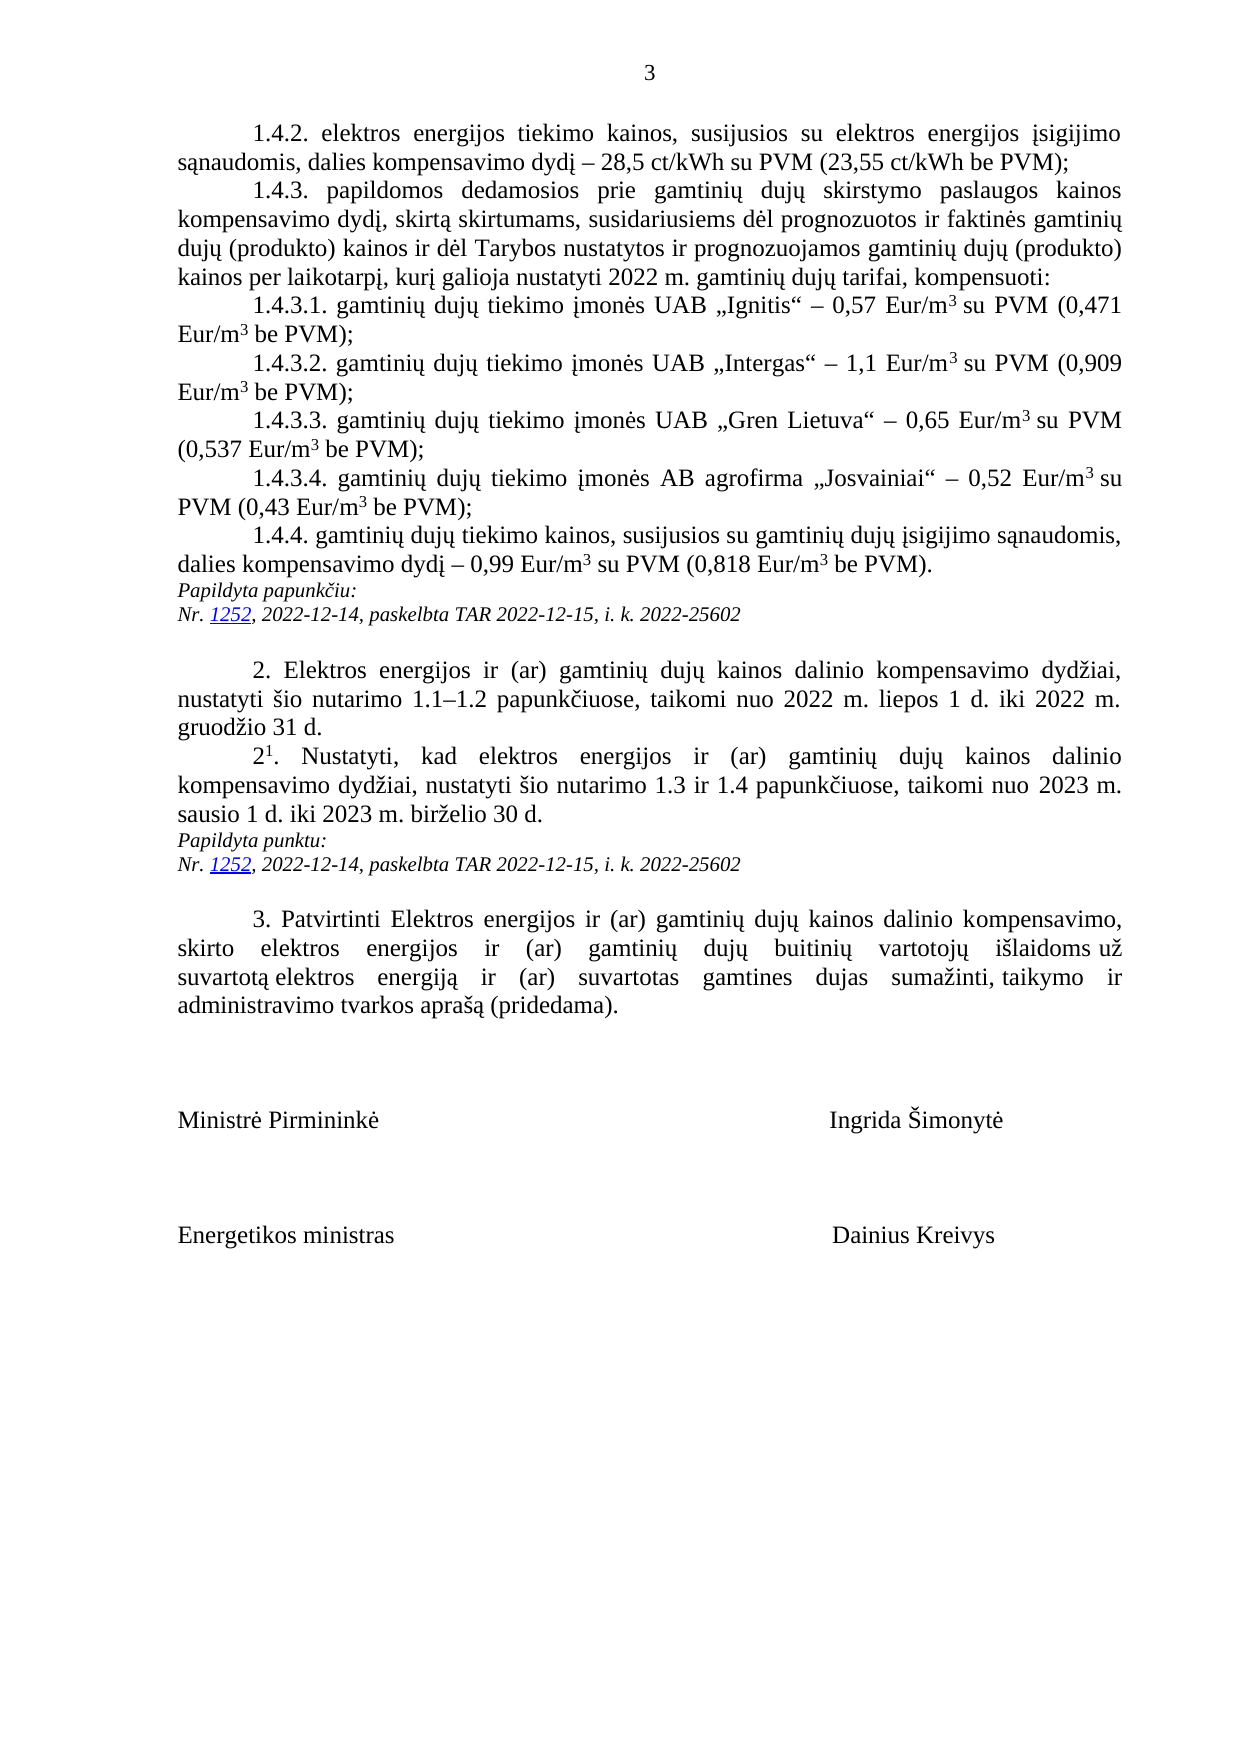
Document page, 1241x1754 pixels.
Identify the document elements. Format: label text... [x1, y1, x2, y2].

text 1.4.3.2. gamtinių dujų tiekimo įmonės UAB „Intergas“ – 1,1 Eur/m3 su PVM (0,909 Eur/m3 be PVM); [177, 348, 1122, 406]
text Ministrė Pirmininkė Ingrida Šimonytė [177, 1106, 1122, 1134]
text 1.4.2. elektros energijos tiekimo kainos, susijusios su elektros energijos įsigijimo sąnaudomis, dalies kompensavimo dydį – 28,5 ct/kWh su PVM (23,55 ct/kWh be PVM); [177, 118, 1122, 176]
text 1.4.4. gamtinių dujų tiekimo kainos, susijusios su gamtinių dujų įsigijimo sąnaudomis, dalies kompensavimo dydį – 0,99 Eur/m3 su PVM (0,818 Eur/m3 be PVM). [177, 521, 1122, 578]
text 2. Elektros energijos ir (ar) gamtinių dujų kainos dalinio kompensavimo dydžiai, nustatyti šio nutarimo 1.1–1.2 papunkčiuose, taikomi nuo 2022 m. liepos 1 d. iki 2022 m. gruodžio 31 d. [177, 655, 1122, 741]
text 1.4.3.4. gamtinių dujų tiekimo įmonės AB agrofirma „Josvainiai“ – 0,52 Eur/m3 su PVM (0,43 Eur/m3 be PVM); [177, 463, 1122, 521]
text 1.4.3.3. gamtinių dujų tiekimo įmonės UAB „Gren Lietuva“ – 0,65 Eur/m3 su PVM (0,537 Eur/m3 be PVM); [177, 406, 1122, 463]
text 3. Patvirtinti Elektros energijos ir (ar) gamtinių dujų kainos dalinio kompensavimo, skirto elektros energijos ir (ar) gamtinių dujų buitinių vartotojų išlaidoms už suvartotą elektros energiją ir (ar) suvartotas gamtines dujas sumažinti, taikymo ir administravimo tvarkos aprašą (pridedama). [177, 904, 1122, 1019]
text Energetikos ministras Dainius Kreivys [177, 1221, 1122, 1249]
text 1.4.3. papildomos dedamosios prie gamtinių dujų skirstymo paslaugos kainos kompensavimo dydį, skirtą skirtumams, susidariusiems dėl prognozuotos ir faktinės gamtinių dujų (produkto) kainos ir dėl Tarybos nustatytos ir prognozuojamos gamtinių dujų (produkto) kainos per laikotarpį, kurį galioja nustatyti 2022 m. gamtinių dujų tarifai, kompensuoti: [177, 176, 1122, 291]
text Nr. 1252, 2022-12-14, paskelbta TAR 2022-12-15, i. k. 2022-25602 [177, 852, 1122, 876]
text Papildyta punktu: [177, 827, 1122, 852]
text Nr. 1252, 2022-12-14, paskelbta TAR 2022-12-15, i. k. 2022-25602 [177, 602, 1122, 626]
text 21. Nustatyti, kad elektros energijos ir (ar) gamtinių dujų kainos dalinio kompensavimo dydžiai, nustatyti šio nutarimo 1.3 ir 1.4 papunkčiuose, taikomi nuo 2023 m. sausio 1 d. iki 2023 m. birželio 30 d. [177, 741, 1122, 827]
text 1.4.3.1. gamtinių dujų tiekimo įmonės UAB „Ignitis“ – 0,57 Eur/m3 su PVM (0,471 Eur/m3 be PVM); [177, 291, 1122, 348]
text Papildyta papunkčiu: [177, 578, 1122, 602]
